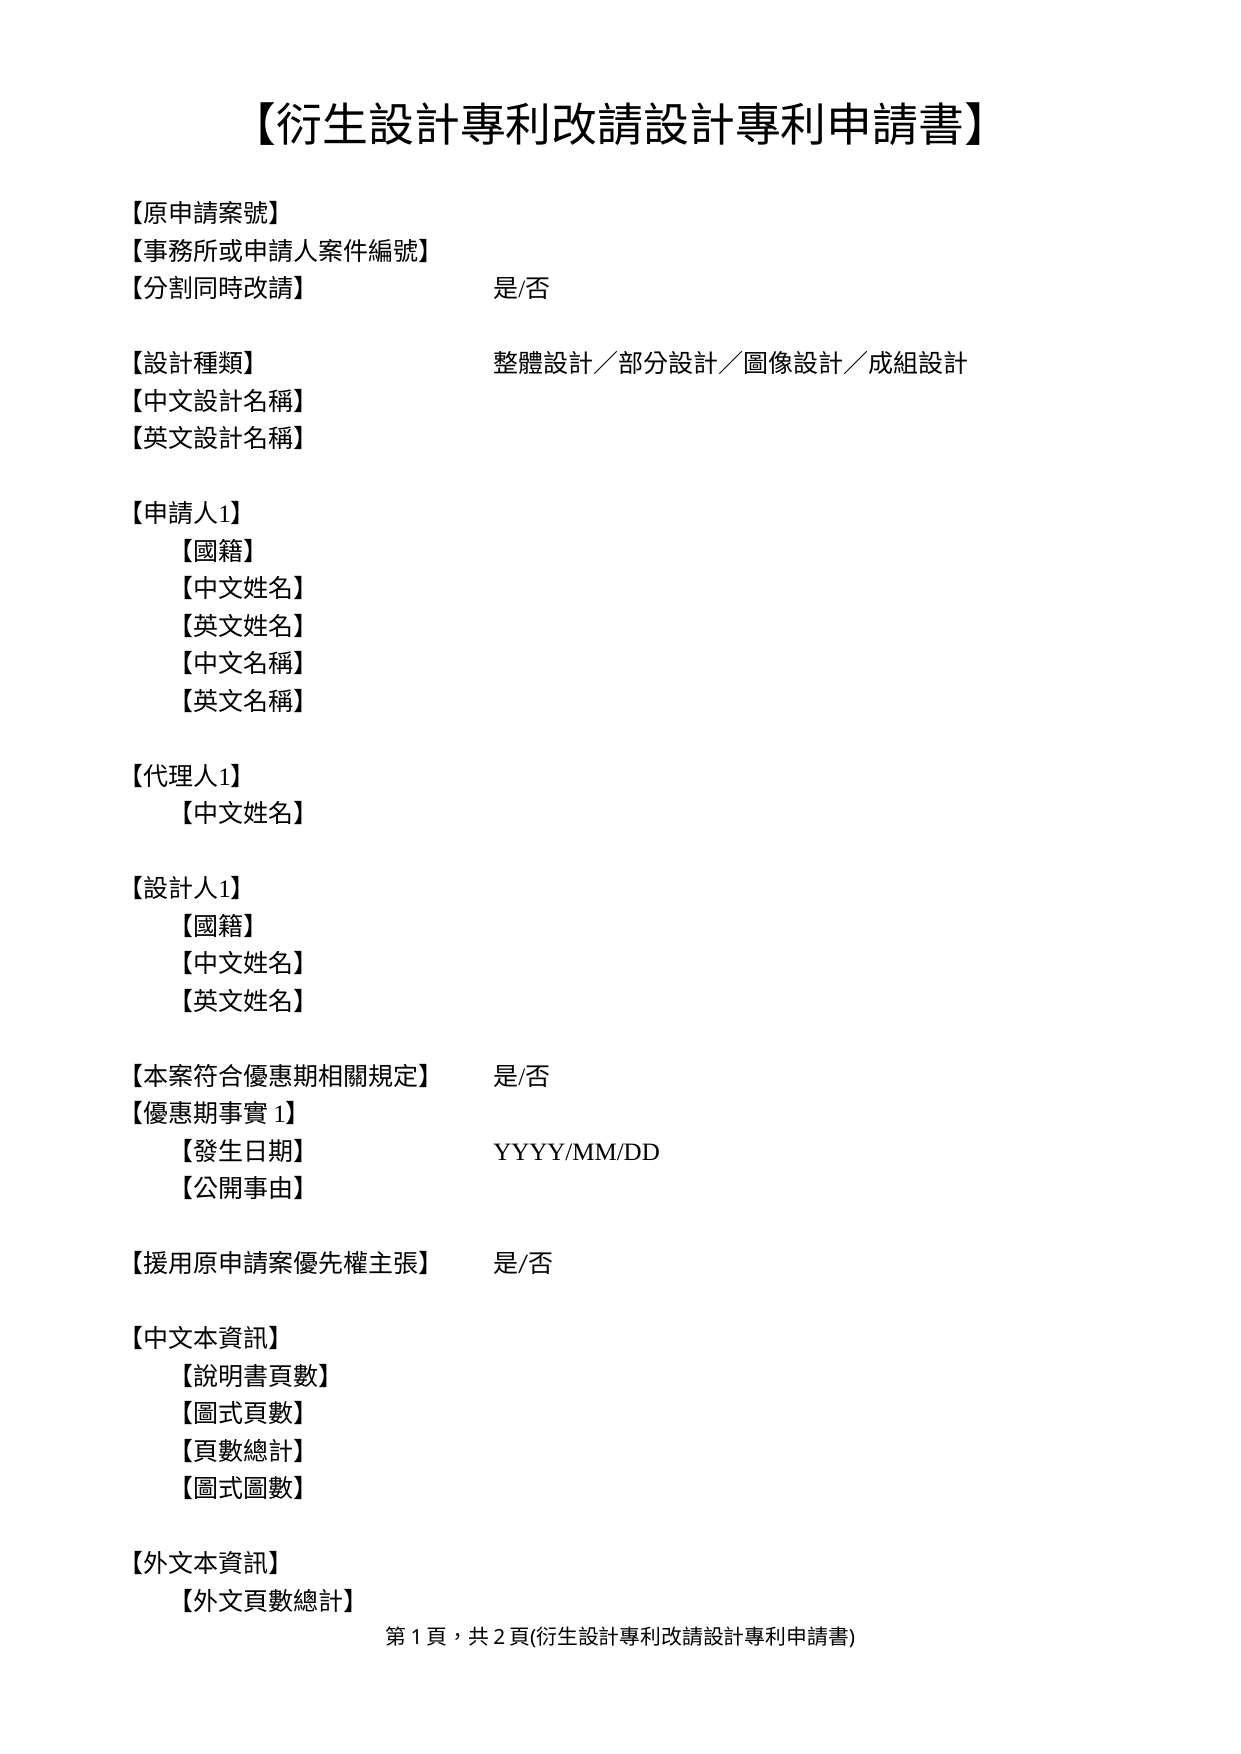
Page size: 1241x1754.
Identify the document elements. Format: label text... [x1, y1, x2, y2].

text 【說明書頁數】 [118, 1355, 1122, 1392]
text 【外文本資訊】 [118, 1542, 1122, 1580]
text 【優惠期事實1】 [118, 1092, 1122, 1130]
text 【援用原申請案優先權主張】 是/否 [118, 1242, 1122, 1280]
text 【英文設計名稱】 [118, 417, 1122, 455]
text 【外文頁數總計】 [118, 1580, 1122, 1617]
text 【英文名稱】 [118, 680, 1122, 717]
text 【國籍】 [118, 530, 1122, 567]
text 【中文本資訊】 [118, 1317, 1122, 1355]
text 【原申請案號】 [118, 192, 1122, 230]
text 【中文姓名】 [118, 567, 1122, 605]
text 【設計種類】 整體設計／部分設計／圖像設計／成組設計 [118, 342, 1122, 380]
text 【圖式圖數】 [118, 1467, 1122, 1505]
text 【頁數總計】 [118, 1430, 1122, 1467]
text 【公開事由】 [118, 1167, 1122, 1205]
text 【國籍】 [118, 905, 1122, 942]
text 【中文姓名】 [118, 792, 1122, 830]
text 【英文姓名】 [118, 980, 1122, 1017]
text 【分割同時改請】 是/否 [118, 267, 1122, 305]
text 【中文設計名稱】 [118, 380, 1122, 417]
text 【英文姓名】 [118, 605, 1122, 642]
text 【中文名稱】 [118, 642, 1122, 680]
text 【衍生設計專利改請設計專利申請書】 [118, 89, 1122, 155]
text 【發生日期】 YYYY/MM/DD [118, 1130, 1122, 1167]
text 【事務所或申請人案件編號】 [118, 230, 1122, 267]
text 【中文姓名】 [118, 942, 1122, 980]
text 【本案符合優惠期相關規定】 是/否 [118, 1055, 1122, 1092]
text 【圖式頁數】 [118, 1392, 1122, 1430]
